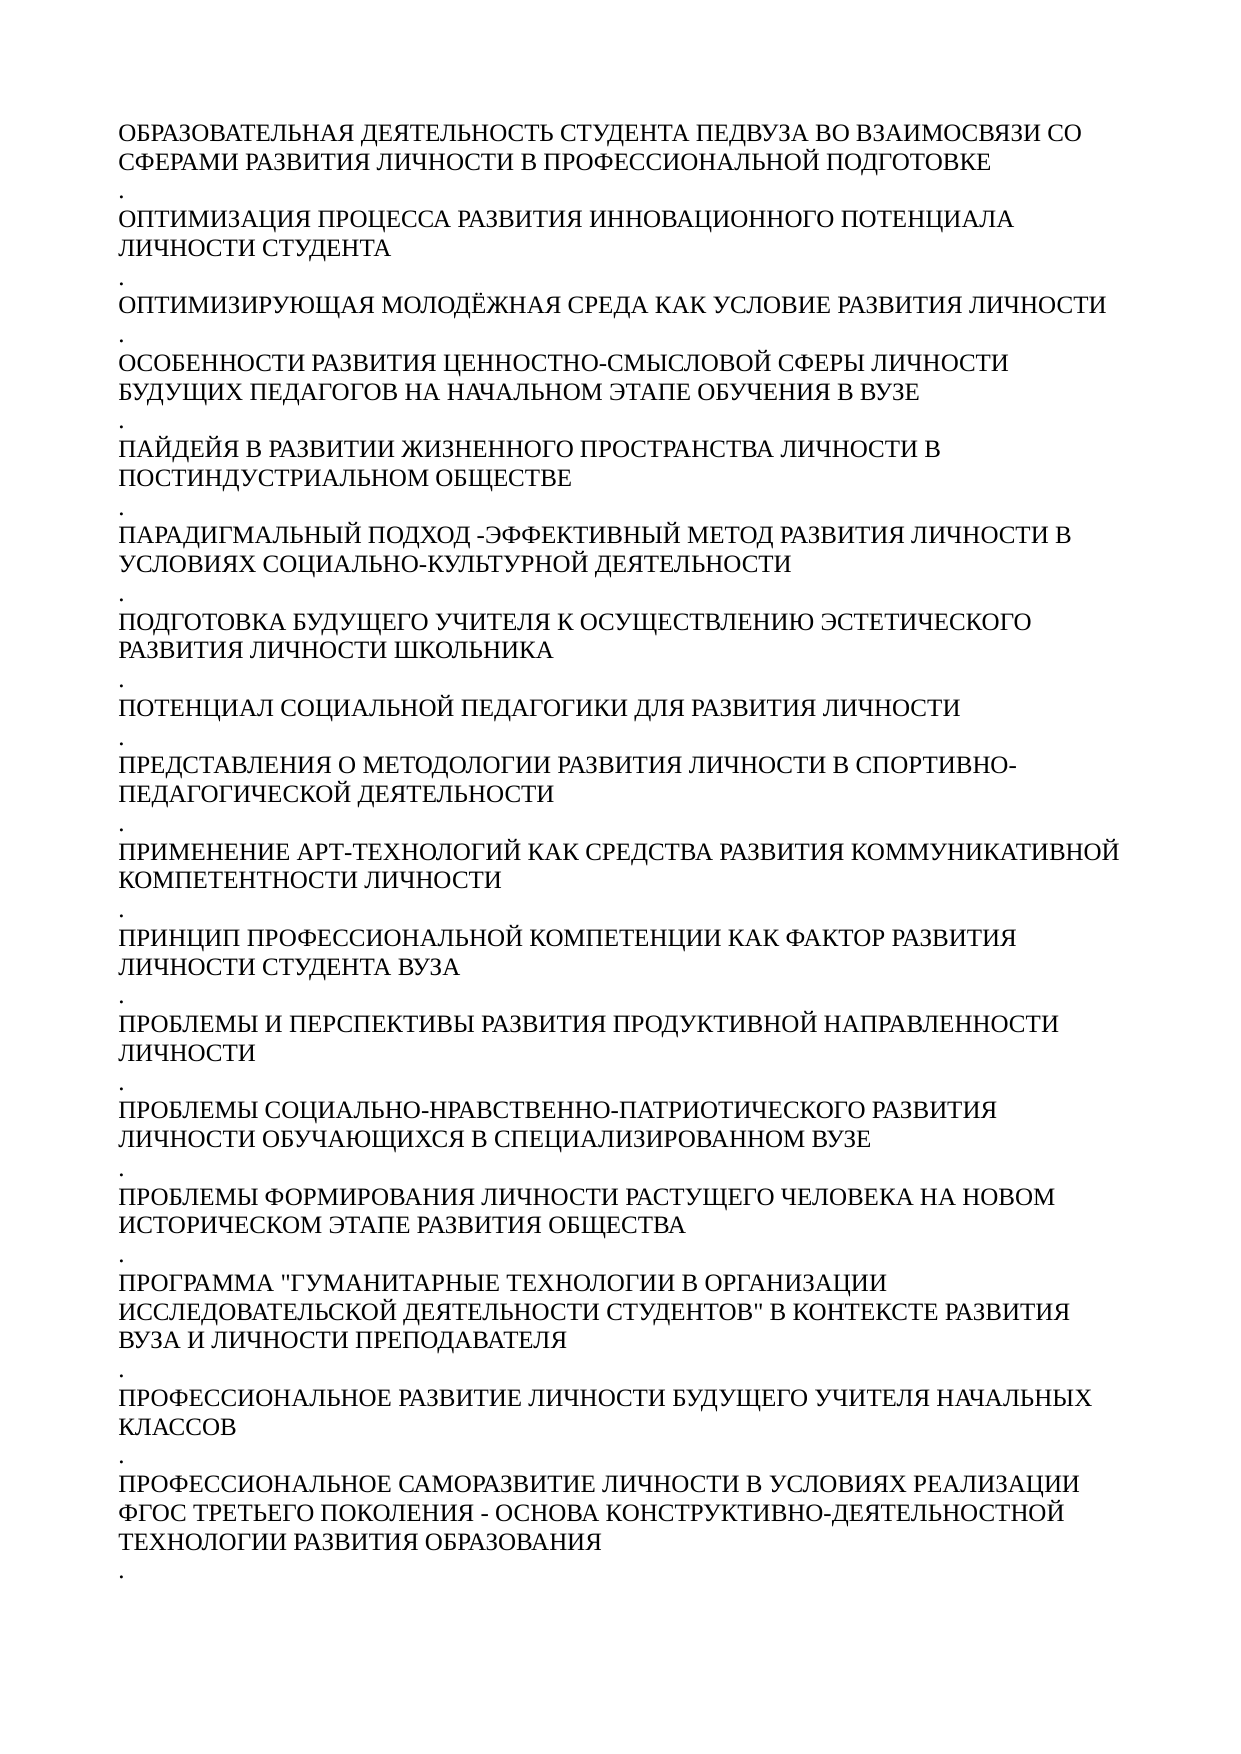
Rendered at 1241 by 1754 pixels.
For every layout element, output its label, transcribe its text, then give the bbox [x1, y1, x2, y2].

text ОСОБЕННОСТИ РАЗВИТИЯ ЦЕННОСТНО-СМЫСЛОВОЙ СФЕРЫ ЛИЧНОСТИ БУДУЩИХ ПЕДАГОГОВ НА НАЧАЛЬНОМ ЭТАПЕ ОБУЧЕНИЯ В ВУЗЕ . [118, 348, 1122, 434]
text ПРЕДСТАВЛЕНИЯ О МЕТОДОЛОГИИ РАЗВИТИЯ ЛИЧНОСТИ В СПОРТИВНО-ПЕДАГОГИЧЕСКОЙ ДЕЯТЕЛЬНОСТИ . [118, 751, 1122, 837]
text ПАЙДЕЙЯ В РАЗВИТИИ ЖИЗНЕННОГО ПРОСТРАНСТВА ЛИЧНОСТИ В ПОСТИНДУСТРИАЛЬНОМ ОБЩЕСТВЕ . [118, 434, 1122, 521]
text ОПТИМИЗАЦИЯ ПРОЦЕССА РАЗВИТИЯ ИННОВАЦИОННОГО ПОТЕНЦИАЛА ЛИЧНОСТИ СТУДЕНТА . [118, 204, 1122, 291]
text ОПТИМИЗИРУЮЩАЯ МОЛОДЁЖНАЯ СРЕДА КАК УСЛОВИЕ РАЗВИТИЯ ЛИЧНОСТИ . [118, 291, 1122, 348]
text ПОДГОТОВКА БУДУЩЕГО УЧИТЕЛЯ К ОСУЩЕСТВЛЕНИЮ ЭСТЕТИЧЕСКОГО РАЗВИТИЯ ЛИЧНОСТИ ШКОЛЬНИКА . [118, 607, 1122, 693]
text ПОТЕНЦИАЛ СОЦИАЛЬНОЙ ПЕДАГОГИКИ ДЛЯ РАЗВИТИЯ ЛИЧНОСТИ . [118, 693, 1122, 751]
text ПРОГРАММА "ГУМАНИТАРНЫЕ ТЕХНОЛОГИИ В ОРГАНИЗАЦИИ ИССЛЕДОВАТЕЛЬСКОЙ ДЕЯТЕЛЬНОСТИ СТУДЕНТОВ" В КОНТЕКСТЕ РАЗВИТИЯ ВУЗА И ЛИЧНОСТИ ПРЕПОДАВАТЕЛЯ . [118, 1268, 1122, 1383]
text ПРОФЕССИОНАЛЬНОЕ РАЗВИТИЕ ЛИЧНОСТИ БУДУЩЕГО УЧИТЕЛЯ НАЧАЛЬНЫХ КЛАССОВ . [118, 1383, 1122, 1469]
text ПАРАДИГМАЛЬНЫЙ ПОДХОД -ЭФФЕКТИВНЫЙ МЕТОД РАЗВИТИЯ ЛИЧНОСТИ В УСЛОВИЯХ СОЦИАЛЬНО-КУЛЬТУРНОЙ ДЕЯТЕЛЬНОСТИ . [118, 521, 1122, 607]
text ПРОБЛЕМЫ И ПЕРСПЕКТИВЫ РАЗВИТИЯ ПРОДУКТИВНОЙ НАПРАВЛЕННОСТИ ЛИЧНОСТИ . [118, 1009, 1122, 1096]
text ПРИМЕНЕНИЕ АРТ-ТЕХНОЛОГИЙ КАК СРЕДСТВА РАЗВИТИЯ КОММУНИКАТИВНОЙ КОМПЕТЕНТНОСТИ ЛИЧНОСТИ . [118, 837, 1122, 923]
text ПРОБЛЕМЫ ФОРМИРОВАНИЯ ЛИЧНОСТИ РАСТУЩЕГО ЧЕЛОВЕКА НА НОВОМ ИСТОРИЧЕСКОМ ЭТАПЕ РАЗВИТИЯ ОБЩЕСТВА . [118, 1182, 1122, 1268]
text ПРОБЛЕМЫ СОЦИАЛЬНО-НРАВСТВЕННО-ПАТРИОТИЧЕСКОГО РАЗВИТИЯ ЛИЧНОСТИ ОБУЧАЮЩИХСЯ В СПЕЦИАЛИЗИРОВАННОМ ВУЗЕ . [118, 1096, 1122, 1182]
text ПРИНЦИП ПРОФЕССИОНАЛЬНОЙ КОМПЕТЕНЦИИ КАК ФАКТОР РАЗВИТИЯ ЛИЧНОСТИ СТУДЕНТА ВУЗА . [118, 923, 1122, 1009]
text ПРОФЕССИОНАЛЬНОЕ САМОРАЗВИТИЕ ЛИЧНОСТИ В УСЛОВИЯХ РЕАЛИЗАЦИИ ФГОС ТРЕТЬЕГО ПОКОЛЕНИЯ - ОСНОВА КОНСТРУКТИВНО-ДЕЯТЕЛЬНОСТНОЙ ТЕХНОЛОГИИ РАЗВИТИЯ ОБРАЗОВАНИЯ . [118, 1469, 1122, 1584]
text ОБРАЗОВАТЕЛЬНАЯ ДЕЯТЕЛЬНОСТЬ СТУДЕНТА ПЕДВУЗА ВО ВЗАИМОСВЯЗИ СО СФЕРАМИ РАЗВИТИЯ ЛИЧНОСТИ В ПРОФЕССИОНАЛЬНОЙ ПОДГОТОВКЕ . [118, 118, 1122, 204]
